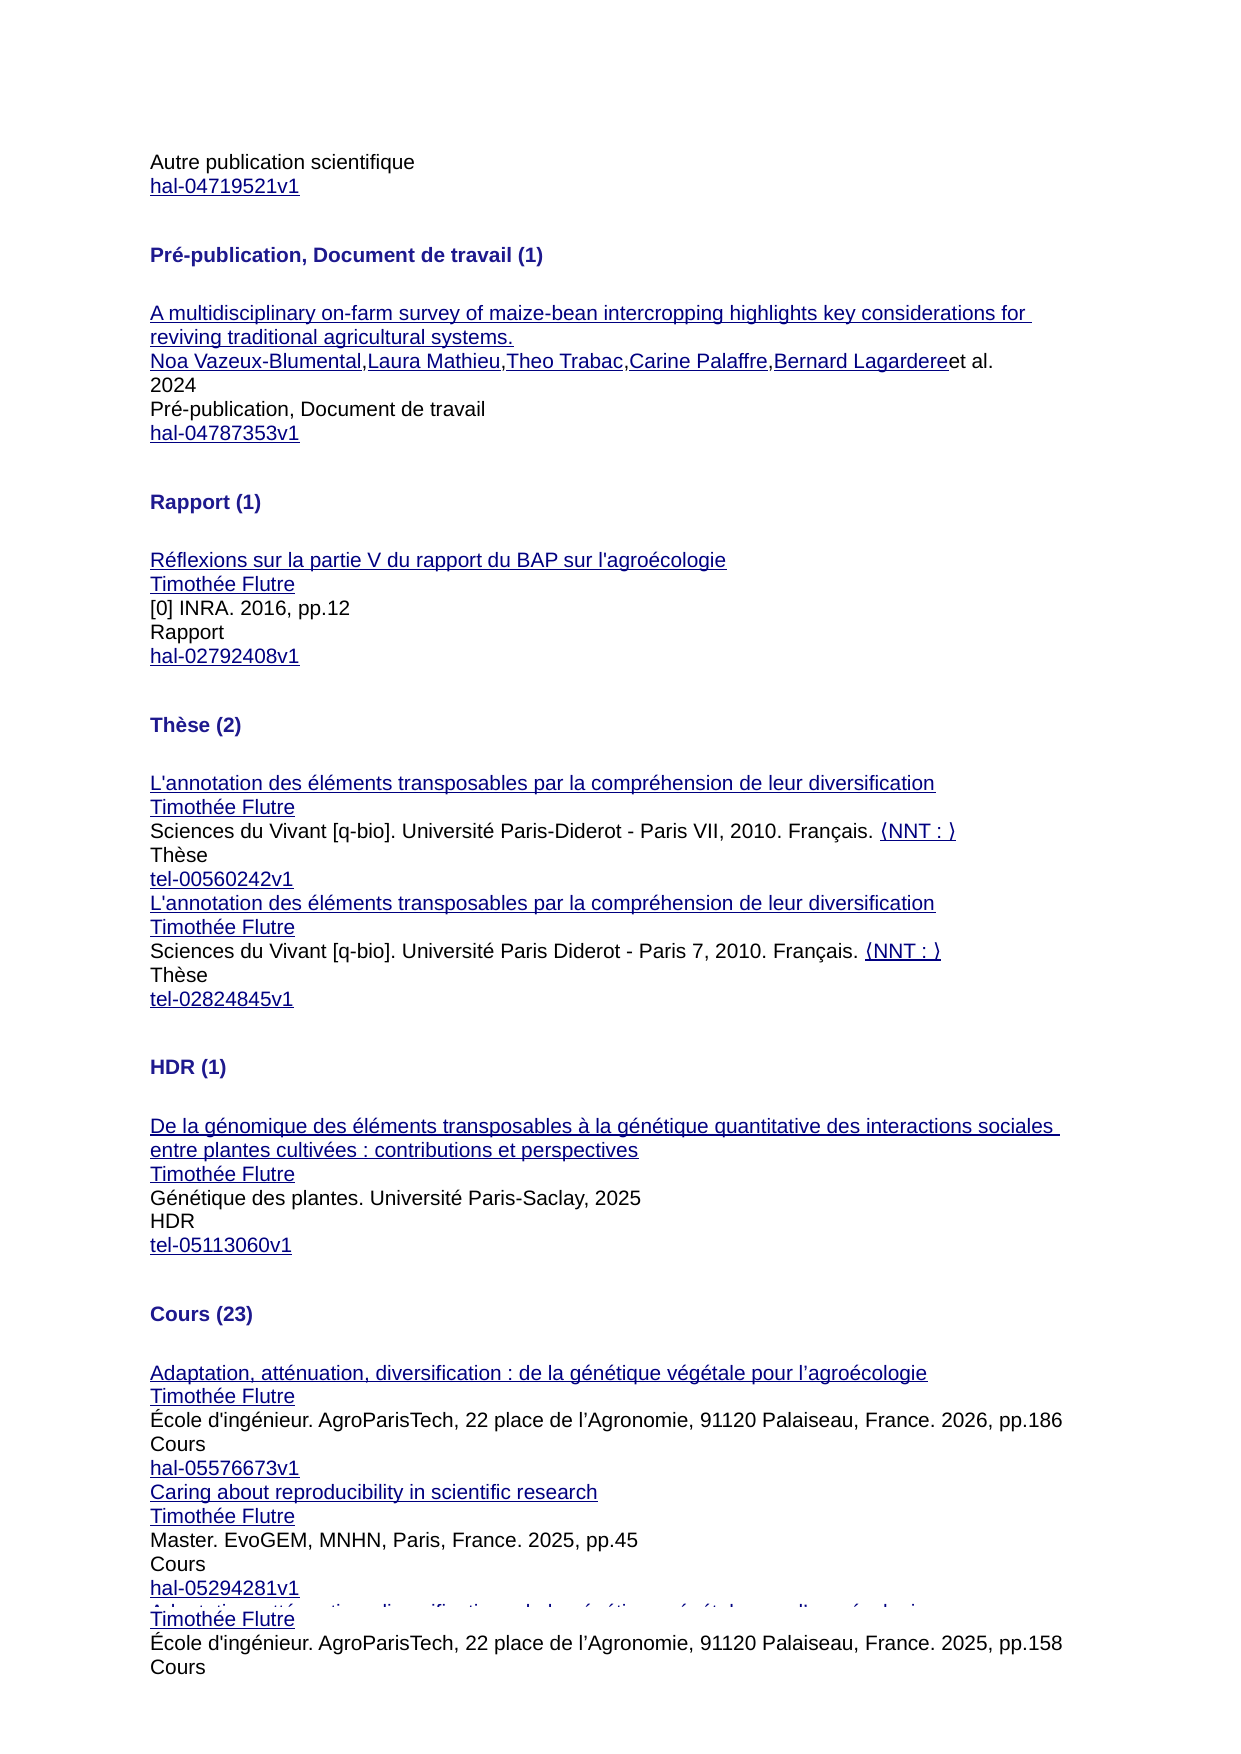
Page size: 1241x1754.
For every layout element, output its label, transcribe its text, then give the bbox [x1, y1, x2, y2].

subtitle Thèse (2) [150, 712, 1090, 736]
subtitle HDR (1) [150, 1055, 1090, 1079]
table_cell L'annotation des éléments transposables par la compréhension de leur diversification Timothée Flutre Sciences du Vivant [q-bio]. Université Paris Diderot - Paris 7, 2010. Français. ⟨NNT : ⟩ Thèse tel-02824845v1 [150, 891, 1090, 1010]
subtitle Rapport (1) [150, 489, 1090, 513]
table_header Adaptation, atténuation, diversification : de la génétique végétale pour l’agroécologie Timothée Flutre École d'ingénieur. AgroParisTech, 22 place de l’Agronomie, 91120 Palaiseau, France. 2026, pp.186 Cours hal-05576673v1 [150, 1360, 1090, 1480]
subtitle Pré-publication, Document de travail (1) [150, 243, 1090, 267]
table_cell Caring about reproducibility in scientific research Timothée Flutre Master. EvoGEM, MNHN, Paris, France. 2025, pp.45 Cours hal-05294281v1 [150, 1480, 1090, 1600]
table_header A multidisciplinary on-farm survey of maize-bean intercropping highlights key considerations for reviving traditional agricultural systems. Noa Vazeux-Blumental,Laura Mathieu,Theo Trabac,Carine Palaffre,Bernard Lagardereet al. 2024 Pré-publication, Document de travail hal-04787353v1 [150, 301, 1090, 445]
table_header Réflexions sur la partie V du rapport du BAP sur l'agroécologie Timothée Flutre [0] INRA. 2016, pp.12 Rapport hal-02792408v1 [150, 548, 1090, 668]
subtitle Cours (23) [150, 1302, 1090, 1326]
table_header L'annotation des éléments transposables par la compréhension de leur diversification Timothée Flutre Sciences du Vivant [q-bio]. Université Paris-Diderot - Paris VII, 2010. Français. ⟨NNT : ⟩ Thèse tel-00560242v1 [150, 771, 1090, 891]
table_cell Adaptation, atténuation, diversification : de la génétique végétale pour l’agroécologie Timothée Flutre École d'ingénieur. AgroParisTech, 22 place de l’Agronomie, 91120 Palaiseau, France. 2025, pp.158 Cours [150, 1600, 1090, 1679]
table_header De la génomique des éléments transposables à la génétique quantitative des interactions sociales entre plantes cultivées : contributions et perspectives Timothée Flutre Génétique des plantes. Université Paris-Saclay, 2025 HDR tel-05113060v1 [150, 1114, 1090, 1257]
table_header Autre publication scientifique hal-04719521v1 [150, 150, 1090, 198]
